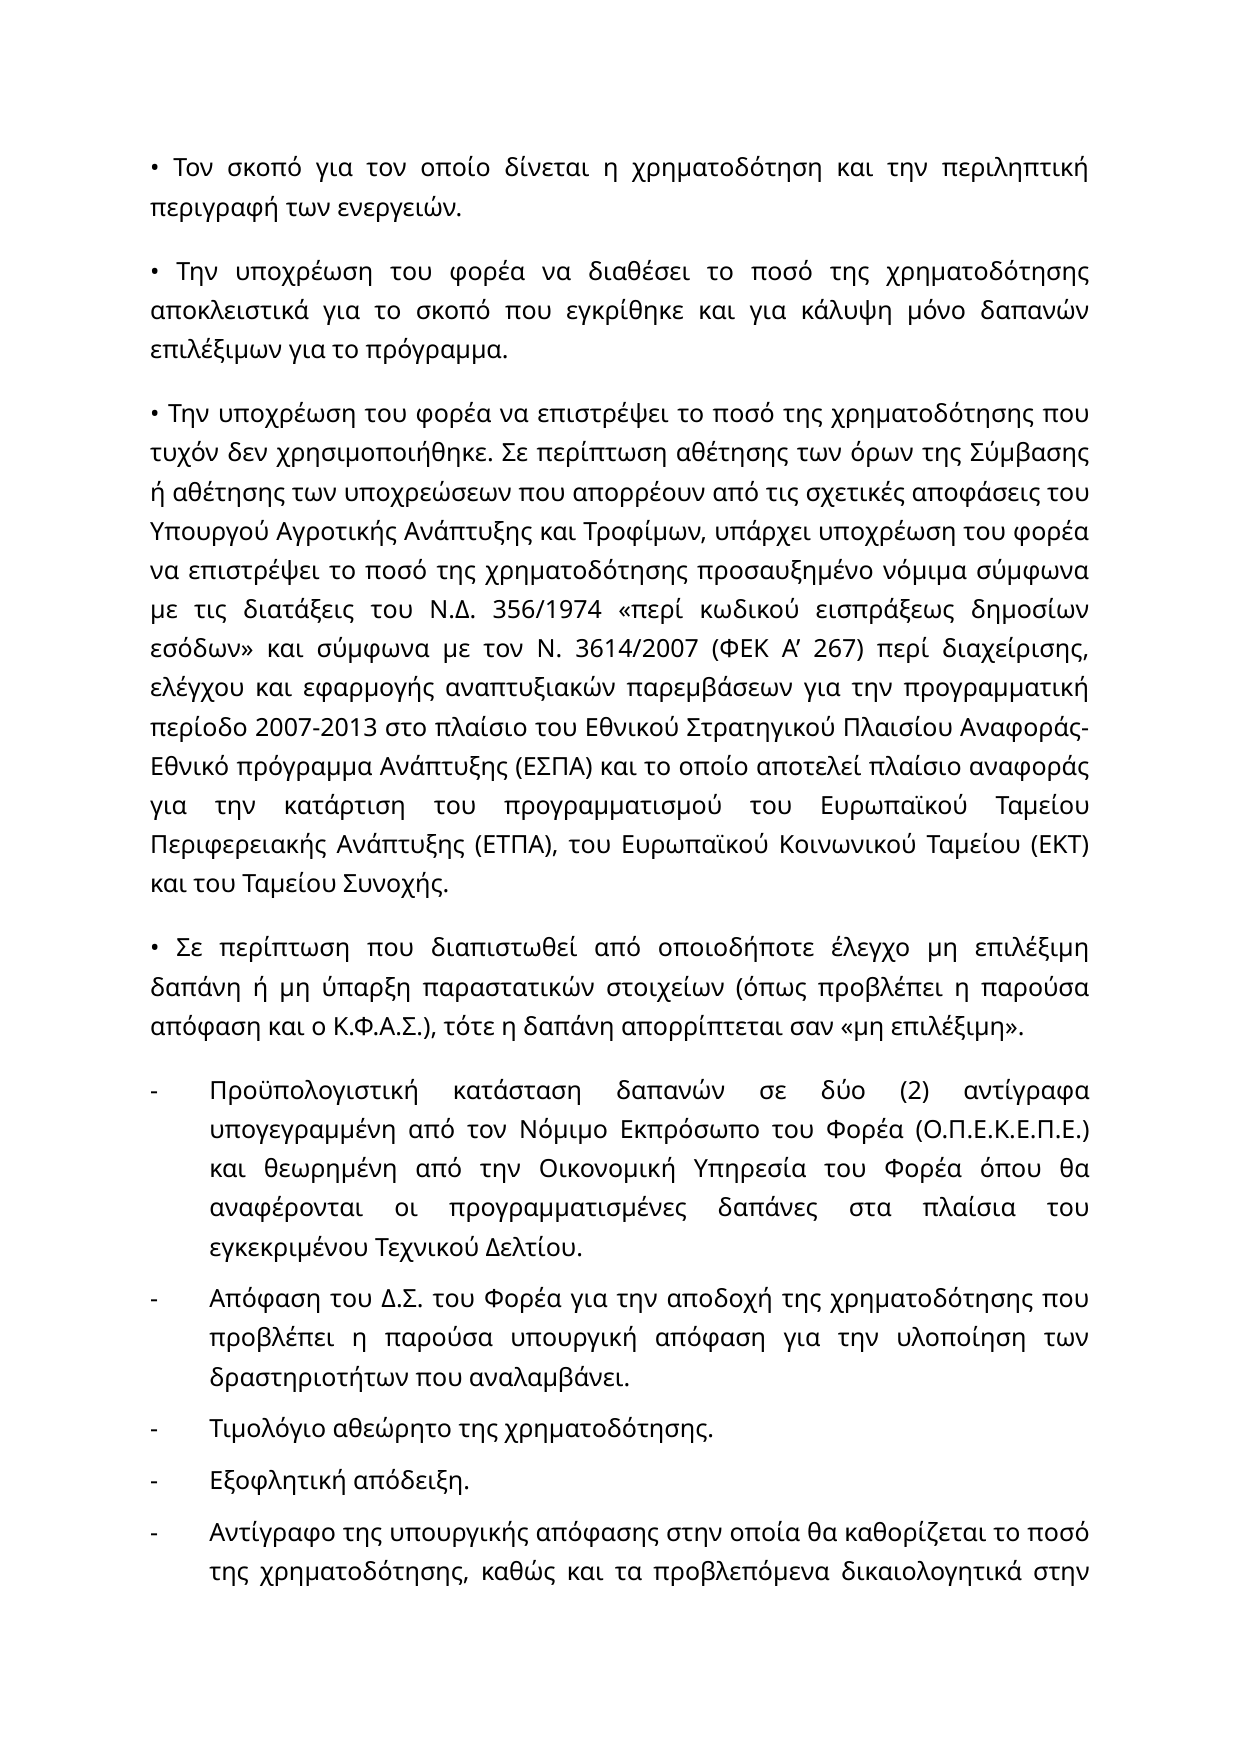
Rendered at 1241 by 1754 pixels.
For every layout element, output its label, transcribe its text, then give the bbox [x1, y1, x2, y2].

list - Προϋπολογιστική κατάσταση δαπανών σε δύο (2) αντίγραφα υπογεγραμμένη από τον Νόμιμο Εκπρόσωπο του Φορέα (Ο.Π.Ε.Κ.Ε.Π.Ε.) και θεωρημένη από την Οικονομική Υπηρεσία του Φορέα όπου θα αναφέρονται οι προγραμματισμένες δαπάνες στα πλαίσια του εγκεκριμένου Τεχνικού Δελτίου. [150, 1072, 1090, 1263]
text • Την υποχρέωση του φορέα να διαθέσει το ποσό της χρηματοδότησης αποκλειστικά για το σκοπό που εγκρίθηκε και για κάλυψη μόνο δαπανών επιλέξιμων για το πρόγραμμα. [150, 253, 1090, 366]
list - Εξοφλητική απόδειξη. [150, 1462, 1090, 1497]
text • Τον σκοπό για τον οποίο δίνεται η χρηματοδότηση και την περιληπτική περιγραφή των ενεργειών. [150, 150, 1090, 223]
text • Σε περίπτωση που διαπιστωθεί από οποιοδήποτε έλεγχο μη επιλέξιμη δαπάνη ή μη ύπαρξη παραστατικών στοιχείων (όπως προβλέπει η παρούσα απόφαση και ο Κ.Φ.Α.Σ.), τότε η δαπάνη απορρίπτεται σαν «μη επιλέξιμη». [150, 930, 1090, 1042]
list - Αντίγραφο της υπουργικής απόφασης στην οποία θα καθορίζεται το ποσό της χρηματοδότησης, καθώς και τα προβλεπόμενα δικαιολογητικά στην [150, 1514, 1090, 1587]
list - Απόφαση του Δ.Σ. του Φορέα για την αποδοχή της χρηματοδότησης που προβλέπει η παρούσα υπουργική απόφαση για την υλοποίηση των δραστηριοτήτων που αναλαμβάνει. [150, 1281, 1090, 1393]
text • Την υποχρέωση του φορέα να επιστρέψει το ποσό της χρηματοδότησης που τυχόν δεν χρησιμοποιήθηκε. Σε περίπτωση αθέτησης των όρων της Σύμβασης ή αθέτησης των υποχρεώσεων που απορρέουν από τις σχετικές αποφάσεις του Υπουργού Αγροτικής Ανάπτυξης και Τροφίμων, υπάρχει υποχρέωση του φορέα να επιστρέψει το ποσό της χρηματοδότησης προσαυξημένο νόμιμα σύμφωνα με τις διατάξεις του Ν.Δ. 356/1974 «περί κωδικού εισπράξεως δημοσίων εσόδων» και σύμφωνα με τον Ν. 3614/2007 (ΦΕΚ Α’ 267) περί διαχείρισης, ελέγχου και εφαρμογής αναπτυξιακών παρεμβάσεων για την προγραμματική περίοδο 2007-2013 στο πλαίσιο του Εθνικού Στρατηγικού Πλαισίου Αναφοράς-Εθνικό πρόγραμμα Ανάπτυξης (ΕΣΠΑ) και το οποίο αποτελεί πλαίσιο αναφοράς για την κατάρτιση του προγραμματισμού του Ευρωπαϊκού Ταμείου Περιφερειακής Ανάπτυξης (ΕΤΠΑ), του Ευρωπαϊκού Κοινωνικού Ταμείου (ΕΚΤ) και του Ταμείου Συνοχής. [150, 396, 1090, 900]
list - Τιμολόγιο αθεώρητο της χρηματοδότησης. [150, 1411, 1090, 1445]
